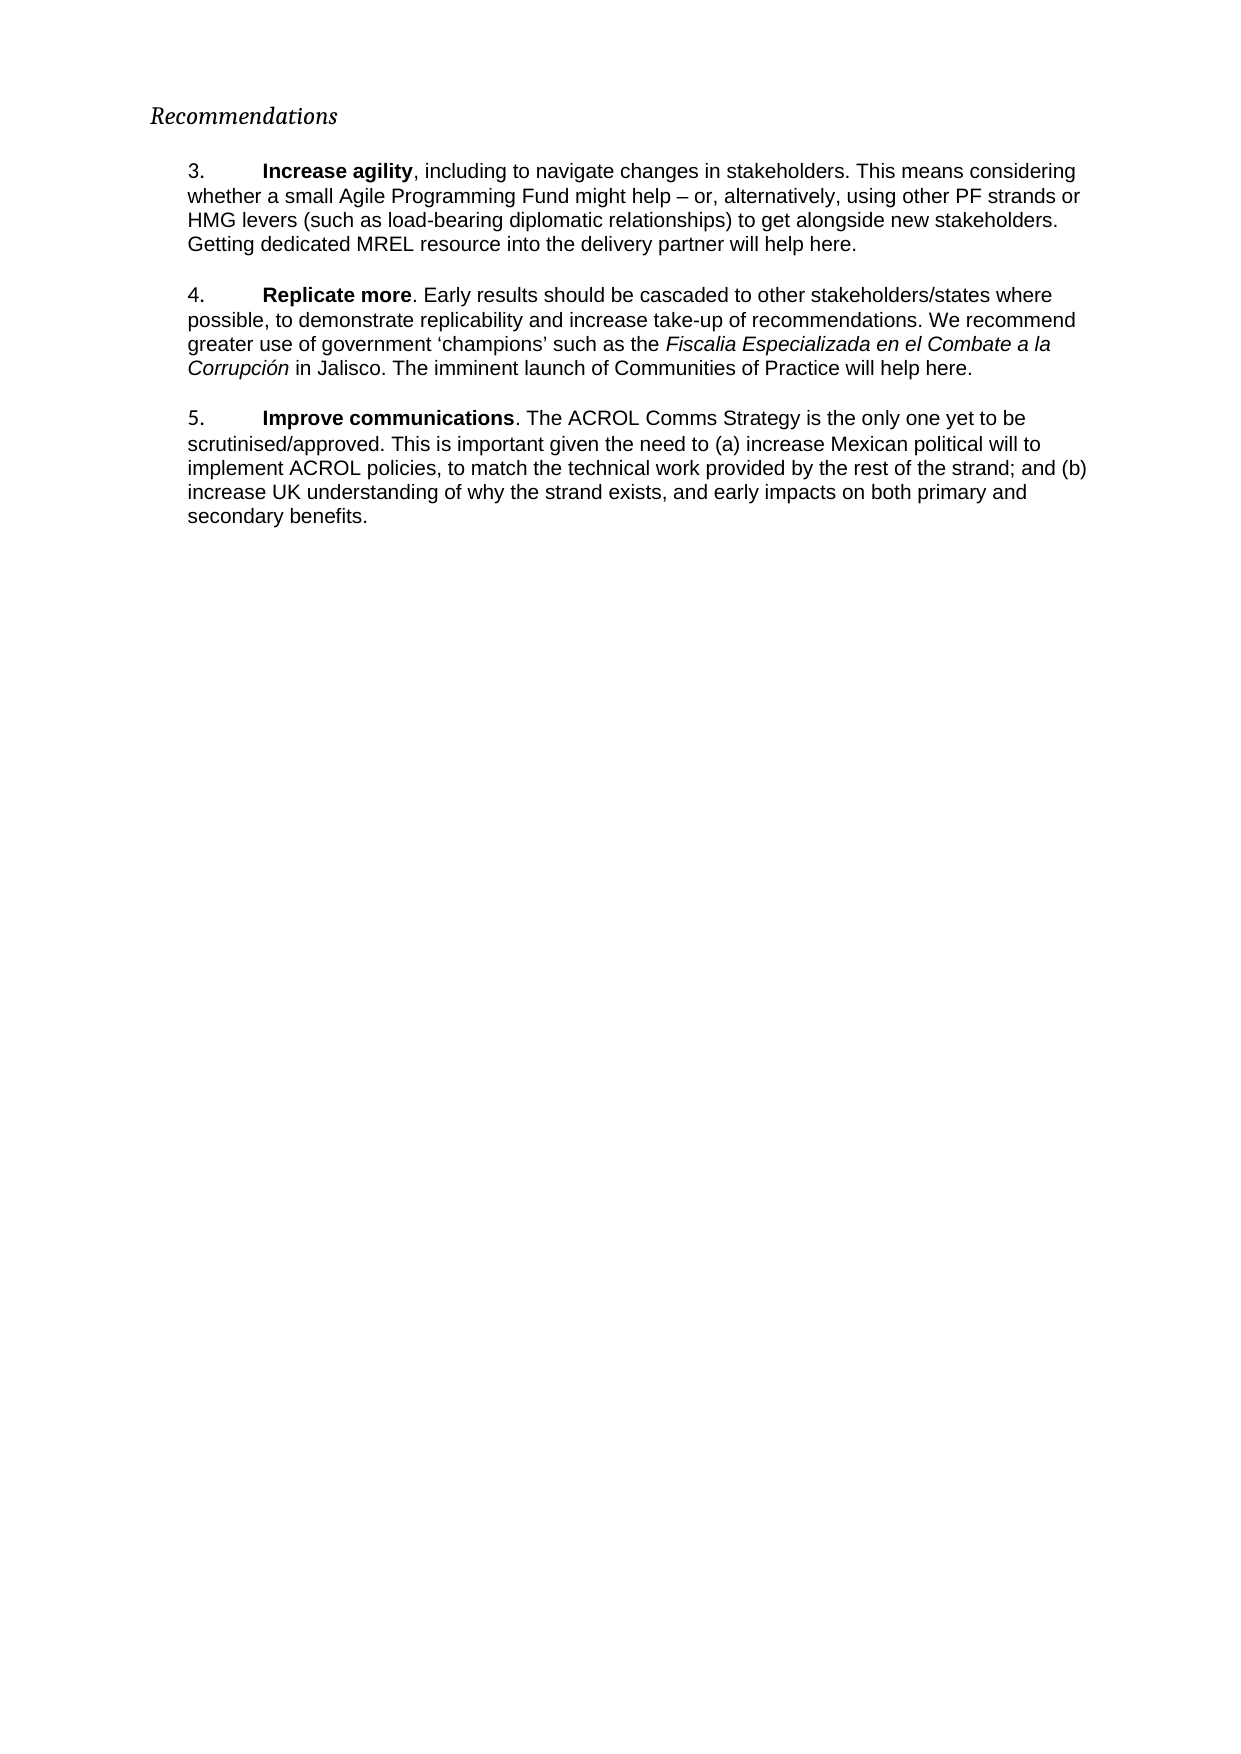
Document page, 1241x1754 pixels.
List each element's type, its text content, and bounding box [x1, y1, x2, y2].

subtitle Recommendations [150, 102, 1090, 131]
list Increase agility, including to navigate changes in stakeholders. This means considering whether a small Agile Programming Fund might help – or, alternatively, using other PF strands or HMG levers (such as load-bearing diplomatic relationships) to get alongside new stakeholders. Getting dedicated MREL resource into the delivery partner will help here. [187, 156, 1090, 256]
list Improve communications. The ACROL Comms Strategy is the only one yet to be scrutinised/approved. This is important given the need to (a) increase Mexican political will to implement ACROL policies, to match the technical work provided by the rest of the strand; and (b) increase UK understanding of why the strand exists, and early impacts on both primary and secondary benefits. [187, 403, 1090, 527]
list Replicate more. Early results should be cascaded to other stakeholders/states where possible, to demonstrate replicability and increase take-up of recommendations. We recommend greater use of government ‘champions’ such as the Fiscalia Especializada en el Combate a la Corrupción in Jalisco. The imminent launch of Communities of Practice will help here. [187, 280, 1090, 379]
